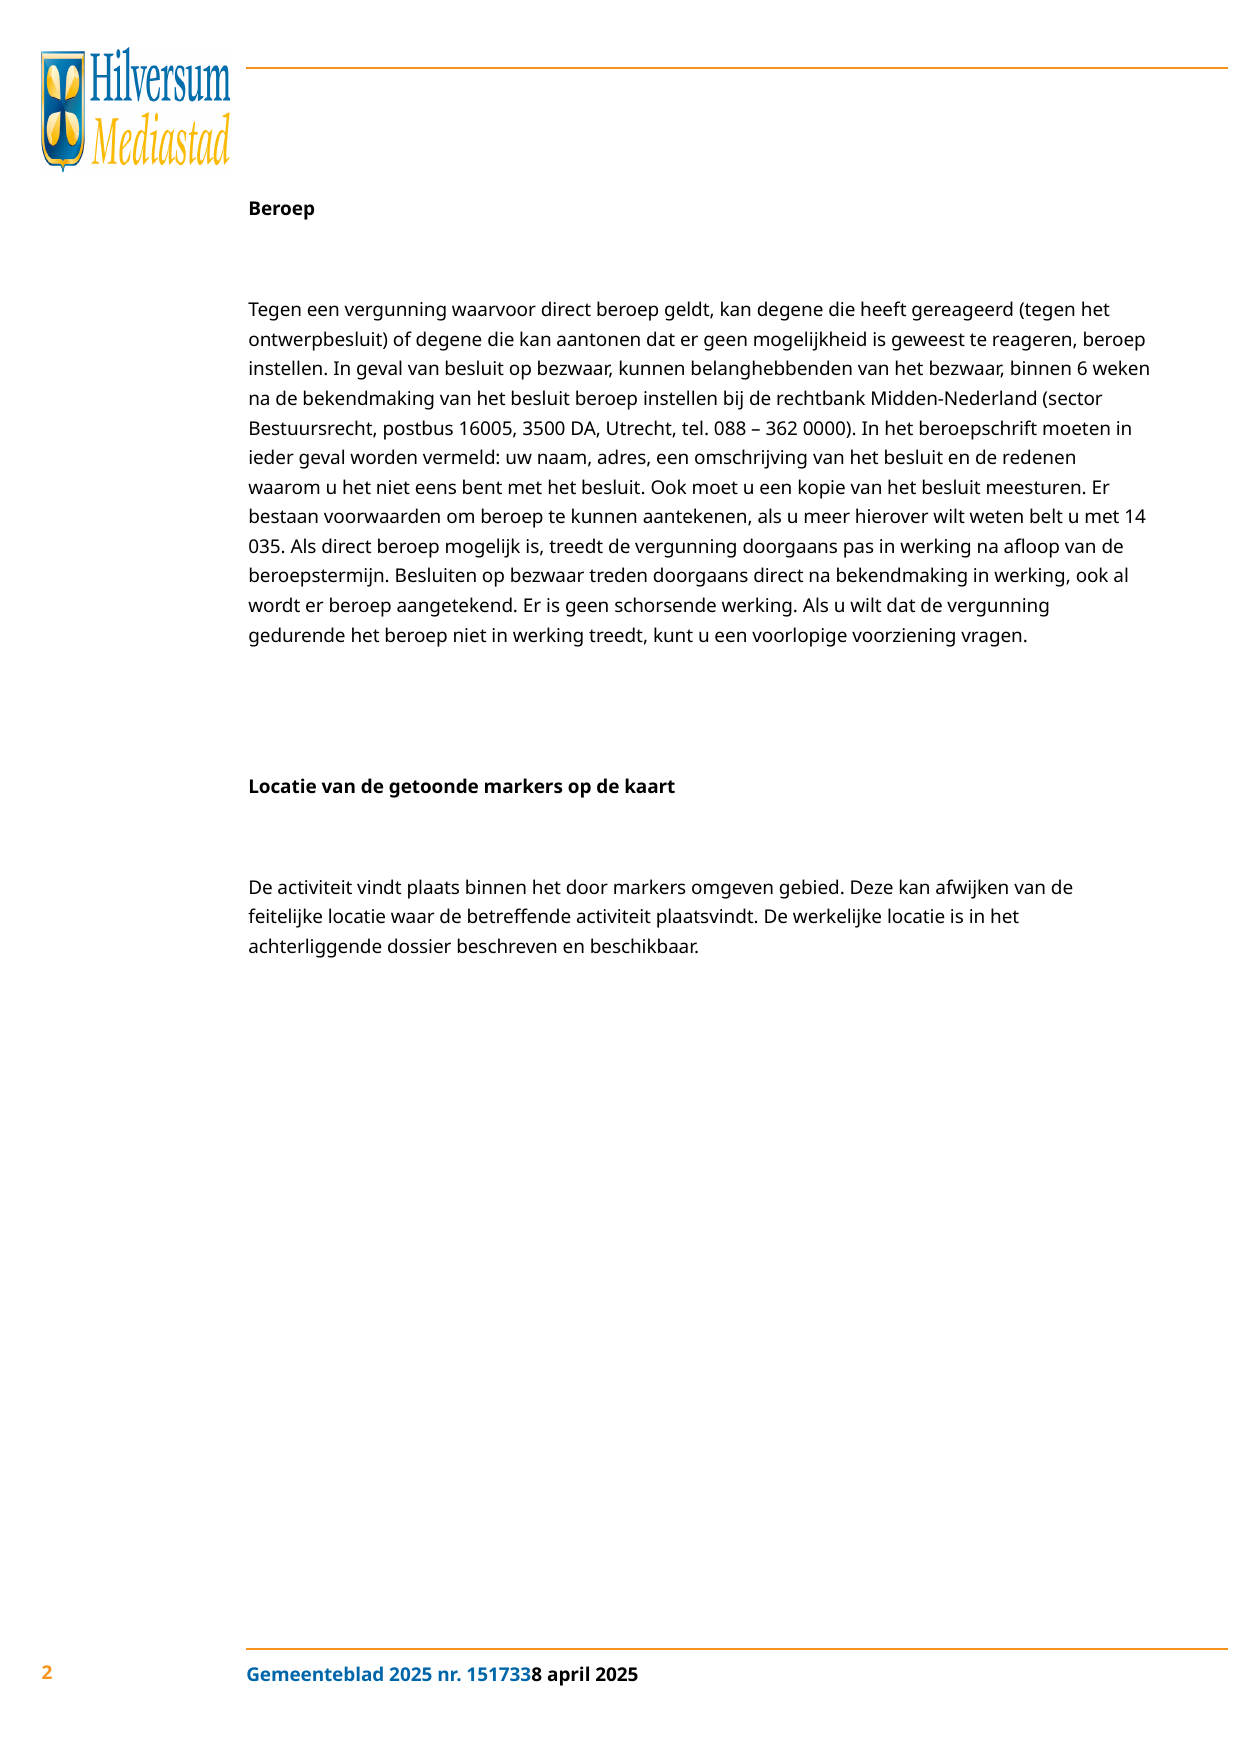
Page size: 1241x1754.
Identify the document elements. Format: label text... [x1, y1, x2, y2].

text De activiteit vindt plaats binnen het door markers omgeven gebied. Deze kan afwijken van de feitelijke locatie waar de betreffende activiteit plaatsvindt. De werkelijke locatie is in het achterliggende dossier beschreven en beschikbaar. [248, 874, 1152, 959]
text Locatie van de getoonde markers op de kaart [248, 773, 1152, 799]
picture [41, 47, 231, 172]
text Tegen een vergunning waarvoor direct beroep geldt, kan degene die heeft gereageerd (tegen het ontwerpbesluit) of degene die kan aantonen dat er geen mogelijkheid is geweest te reageren, beroep instellen. In geval van besluit op bezwaar, kunnen belanghebbenden van het bezwaar, binnen 6 weken na de bekendmaking van het besluit beroep instellen bij de rechtbank Midden-Nederland (sector Bestuursrecht, postbus 16005, 3500 DA, Utrecht, tel. 088 – 362 0000). In het beroepschrift moeten in ieder geval worden vermeld: uw naam, adres, een omschrijving van het besluit en de redenen waarom u het niet eens bent met het besluit. Ook moet u een kopie van het besluit meesturen. Er bestaan voorwaarden om beroep te kunnen aantekenen, als u meer hierover wilt weten belt u met 14 035. Als direct beroep mogelijk is, treedt de vergunning doorgaans pas in werking na afloop van de beroepstermijn. Besluiten op bezwaar treden doorgaans direct na bekendmaking in werking, ook al wordt er beroep aangetekend. Er is geen schorsende werking. Als u wilt dat de vergunning gedurende het beroep niet in werking treedt, kunt u een voorlopige voorziening vragen. [248, 296, 1152, 648]
text Beroep [248, 196, 1152, 221]
